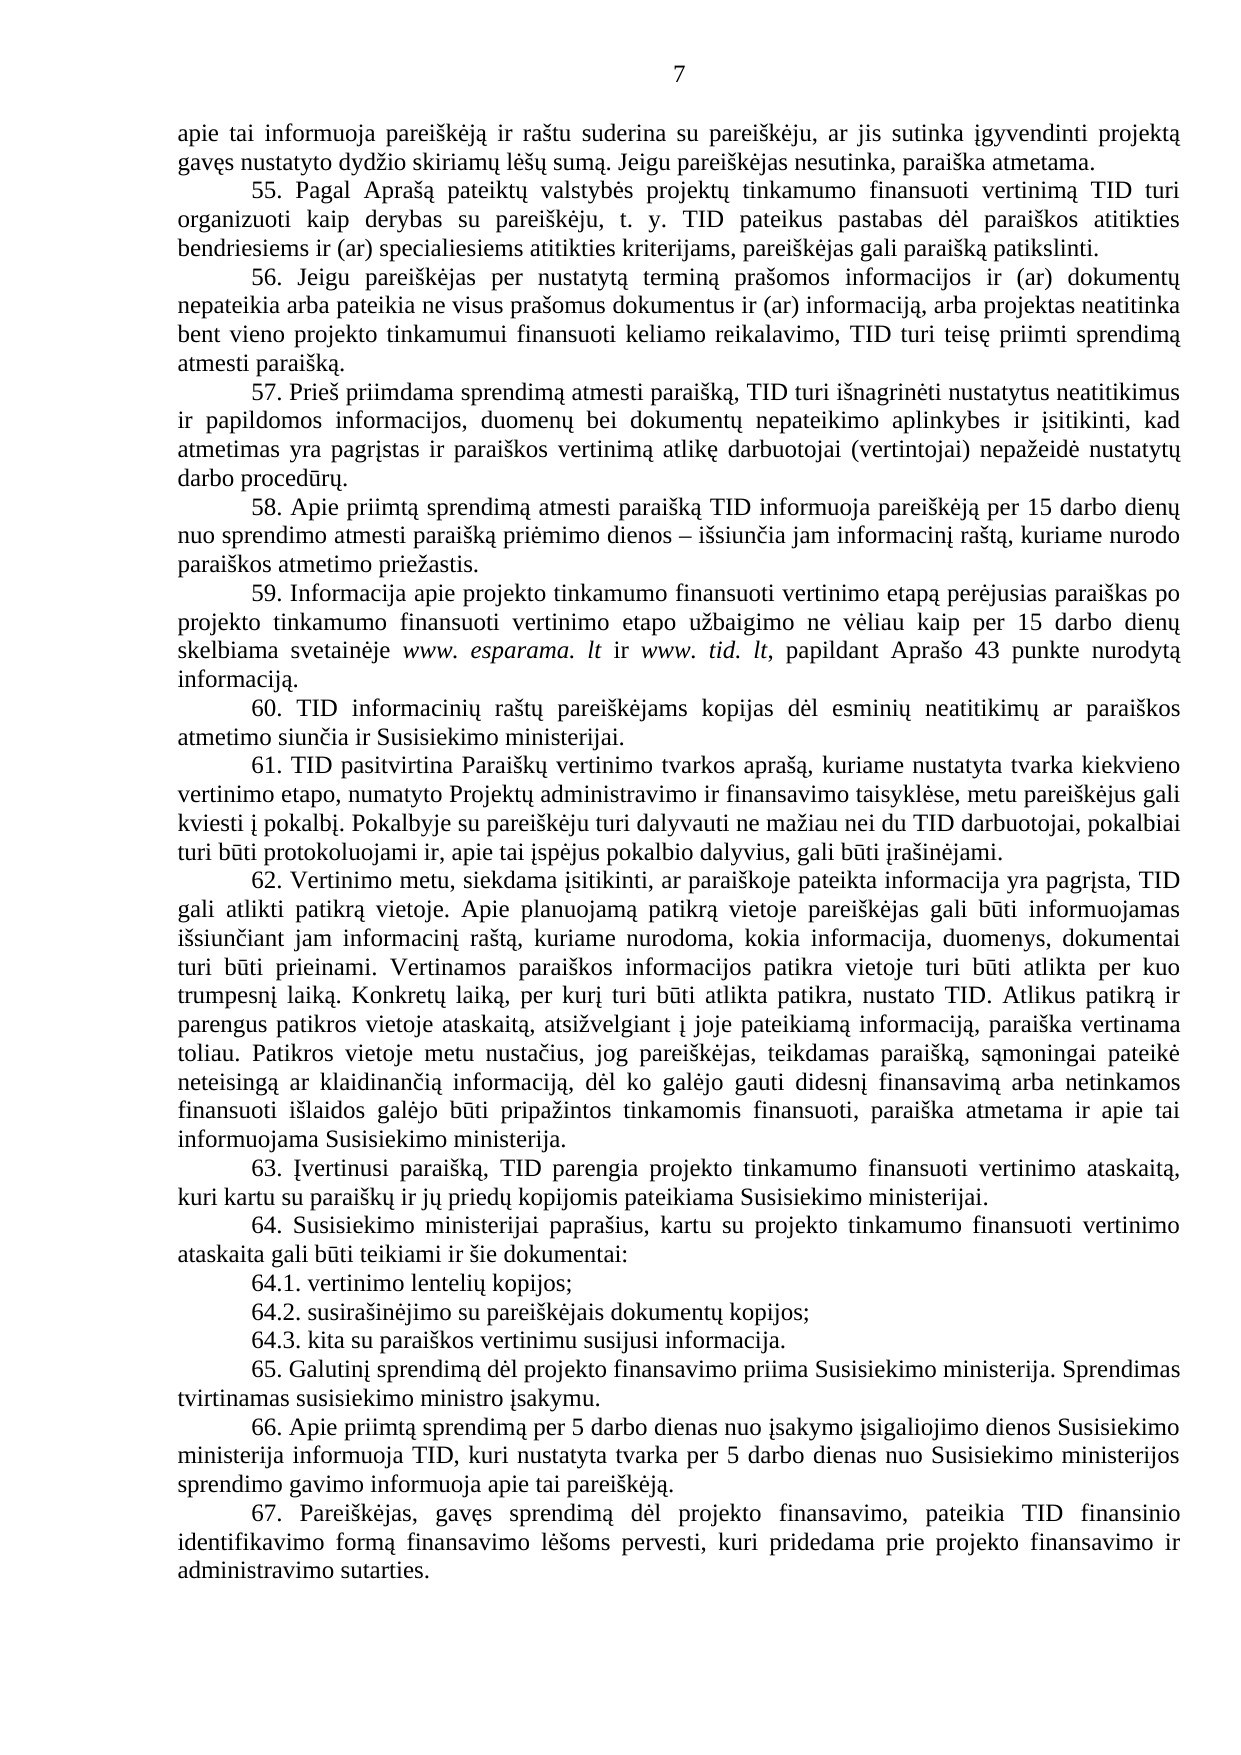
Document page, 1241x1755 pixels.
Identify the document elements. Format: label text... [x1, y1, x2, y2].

text 60. TID informacinių raštų pareiškėjams kopijas dėl esminių neatitikimų ar paraiškos atmetimo siunčia ir Susisiekimo ministerijai. [177, 693, 1181, 751]
text 64.2. susirašinėjimo su pareiškėjais dokumentų kopijos; [177, 1297, 1181, 1326]
text 61. TID pasitvirtina Paraiškų vertinimo tvarkos aprašą, kuriame nustatyta tvarka kiekvieno vertinimo etapo, numatyto Projektų administravimo ir finansavimo taisyklėse, metu pareiškėjus gali kviesti į pokalbį. Pokalbyje su pareiškėju turi dalyvauti ne mažiau nei du TID darbuotojai, pokalbiai turi būti protokoluojami ir, apie tai įspėjus pokalbio dalyvius, gali būti įrašinėjami. [177, 751, 1181, 866]
text 62. Vertinimo metu, siekdama įsitikinti, ar paraiškoje pateikta informacija yra pagrįsta, TID gali atlikti patikrą vietoje. Apie planuojamą patikrą vietoje pareiškėjas gali būti informuojamas išsiunčiant jam informacinį raštą, kuriame nurodoma, kokia informacija, duomenys, dokumentai turi būti prieinami. Vertinamos paraiškos informacijos patikra vietoje turi būti atlikta per kuo trumpesnį laiką. Konkretų laiką, per kurį turi būti atlikta patikra, nustato TID. Atlikus patikrą ir parengus patikros vietoje ataskaitą, atsižvelgiant į joje pateikiamą informaciją, paraiška vertinama toliau. Patikros vietoje metu nustačius, jog pareiškėjas, teikdamas paraišką, sąmoningai pateikė neteisingą ar klaidinančią informaciją, dėl ko galėjo gauti didesnį finansavimą arba netinkamos finansuoti išlaidos galėjo būti pripažintos tinkamomis finansuoti, paraiška atmetama ir apie tai informuojama Susisiekimo ministerija. [177, 866, 1181, 1153]
text 64.3. kita su paraiškos vertinimu susijusi informacija. [177, 1326, 1181, 1354]
text 57. Prieš priimdama sprendimą atmesti paraišką, TID turi išnagrinėti nustatytus neatitikimus ir papildomos informacijos, duomenų bei dokumentų nepateikimo aplinkybes ir įsitikinti, kad atmetimas yra pagrįstas ir paraiškos vertinimą atlikę darbuotojai (vertintojai) nepažeidė nustatytų darbo procedūrų. [177, 377, 1181, 492]
text 64. Susisiekimo ministerijai paprašius, kartu su projekto tinkamumo finansuoti vertinimo ataskaita gali būti teikiami ir šie dokumentai: [177, 1211, 1181, 1268]
text 63. Įvertinusi paraišką, TID parengia projekto tinkamumo finansuoti vertinimo ataskaitą, kuri kartu su paraiškų ir jų priedų kopijomis pateikiama Susisiekimo ministerijai. [177, 1153, 1181, 1211]
text apie tai informuoja pareiškėją ir raštu suderina su pareiškėju, ar jis sutinka įgyvendinti projektą gavęs nustatyto dydžio skiriamų lėšų sumą. Jeigu pareiškėjas nesutinka, paraiška atmetama. [177, 118, 1181, 176]
text 58. Apie priimtą sprendimą atmesti paraišką TID informuoja pareiškėją per 15 darbo dienų nuo sprendimo atmesti paraišką priėmimo dienos – išsiunčia jam informacinį raštą, kuriame nurodo paraiškos atmetimo priežastis. [177, 492, 1181, 578]
text 64.1. vertinimo lentelių kopijos; [177, 1268, 1181, 1297]
text 65. Galutinį sprendimą dėl projekto finansavimo priima Susisiekimo ministerija. Sprendimas tvirtinamas susisiekimo ministro įsakymu. [177, 1354, 1181, 1412]
text 55. Pagal Aprašą pateiktų valstybės projektų tinkamumo finansuoti vertinimą TID turi organizuoti kaip derybas su pareiškėju, t. y. TID pateikus pastabas dėl paraiškos atitikties bendriesiems ir (ar) specialiesiems atitikties kriterijams, pareiškėjas gali paraišką patikslinti. [177, 176, 1181, 262]
text 56. Jeigu pareiškėjas per nustatytą terminą prašomos informacijos ir (ar) dokumentų nepateikia arba pateikia ne visus prašomus dokumentus ir (ar) informaciją, arba projektas neatitinka bent vieno projekto tinkamumui finansuoti keliamo reikalavimo, TID turi teisę priimti sprendimą atmesti paraišką. [177, 262, 1181, 377]
text 66. Apie priimtą sprendimą per 5 darbo dienas nuo įsakymo įsigaliojimo dienos Susisiekimo ministerija informuoja TID, kuri nustatyta tvarka per 5 darbo dienas nuo Susisiekimo ministerijos sprendimo gavimo informuoja apie tai pareiškėją. [177, 1412, 1181, 1498]
text 67. Pareiškėjas, gavęs sprendimą dėl projekto finansavimo, pateikia TID finansinio identifikavimo formą finansavimo lėšoms pervesti, kuri pridedama prie projekto finansavimo ir administravimo sutarties. [177, 1498, 1181, 1584]
text 59. Informacija apie projekto tinkamumo finansuoti vertinimo etapą perėjusias paraiškas po projekto tinkamumo finansuoti vertinimo etapo užbaigimo ne vėliau kaip per 15 darbo dienų skelbiama svetainėje www. esparama. lt ir www. tid. lt, papildant Aprašo 43 punkte nurodytą informaciją. [177, 578, 1181, 693]
